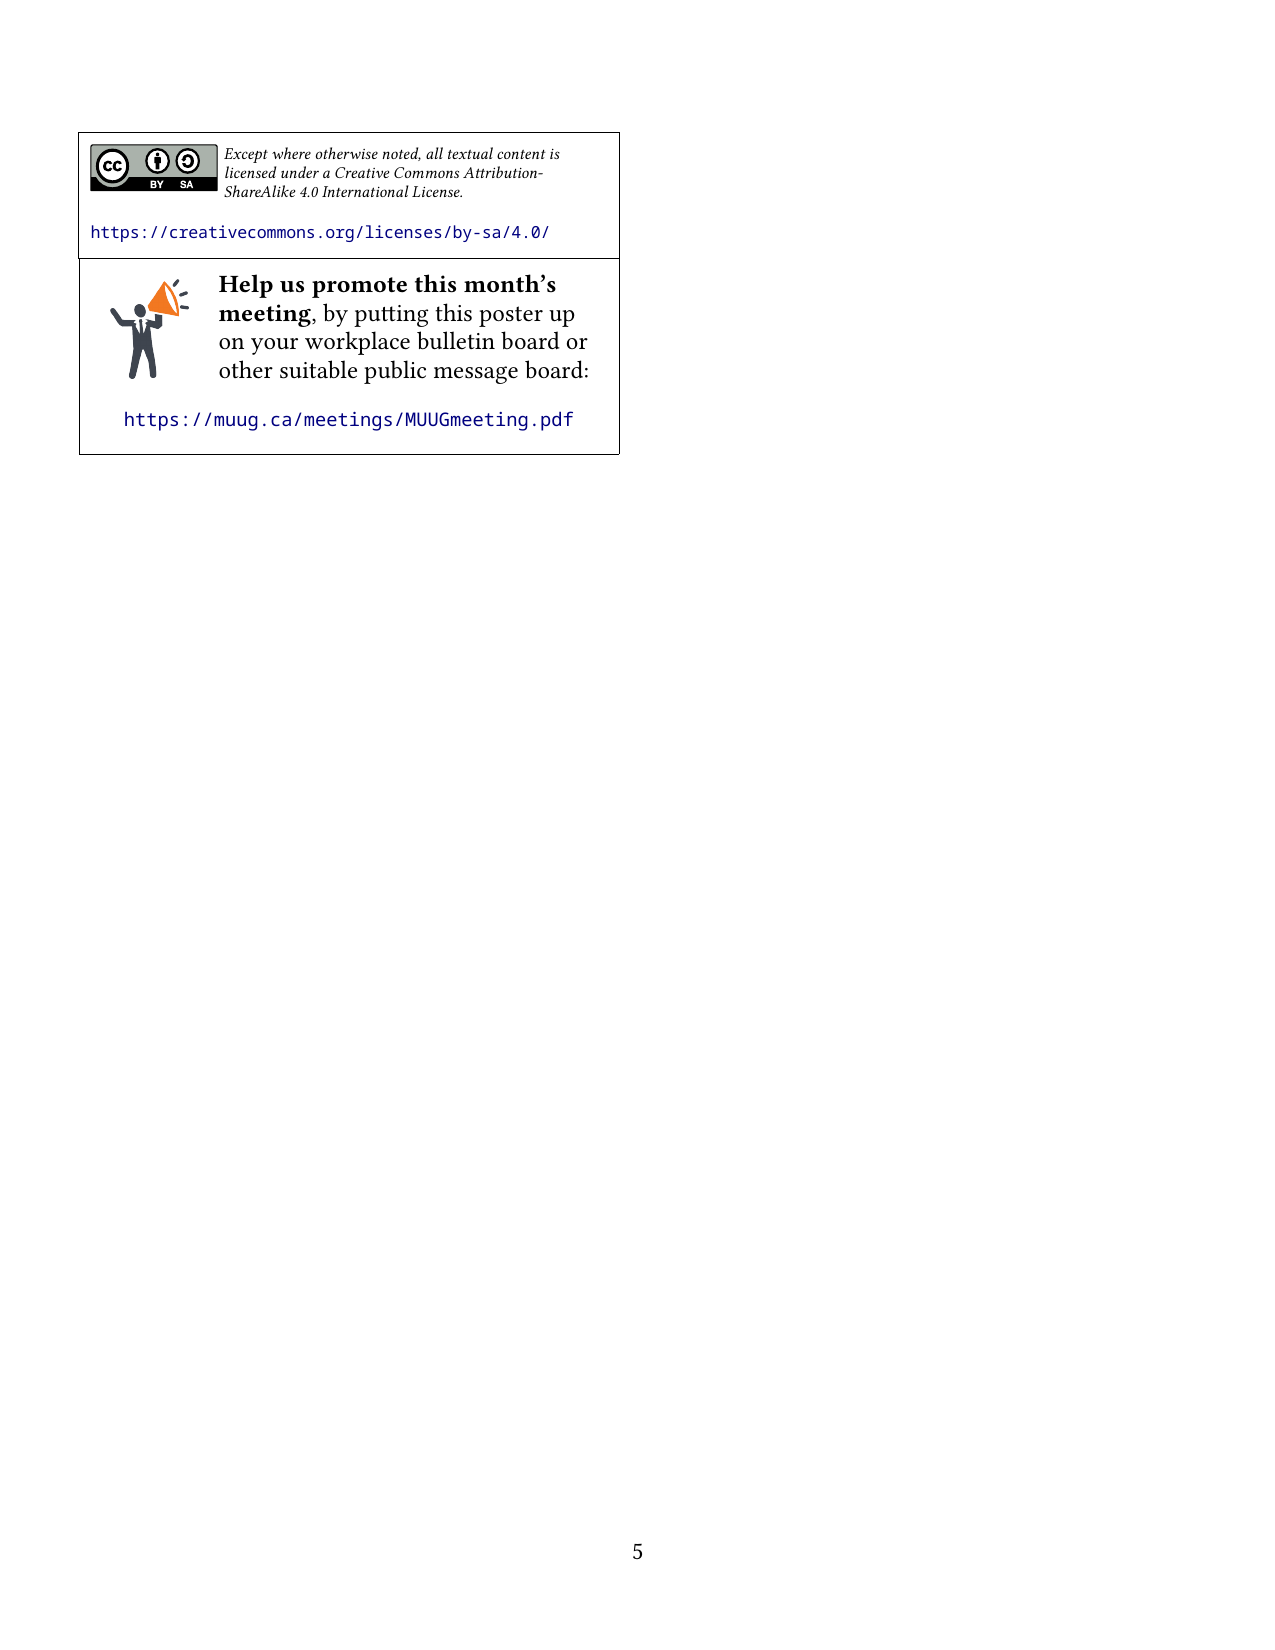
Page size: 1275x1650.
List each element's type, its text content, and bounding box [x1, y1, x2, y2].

subtitle https://muug.ca/meetings/MUUGmeeting.pdf [91, 407, 607, 432]
picture [95, 275, 204, 384]
text Help us promote this month’s meeting, by putting this poster up on your workplace bulletin board or other suitable public message board: [91, 270, 607, 384]
subtitle https://creativecommons.org/licenses/by-sa/4.0/ [90, 221, 607, 243]
text Except where otherwise noted, all textual content is licensed under a Creative Commons Attribution-ShareAlike 4.0 International License. [90, 144, 607, 201]
